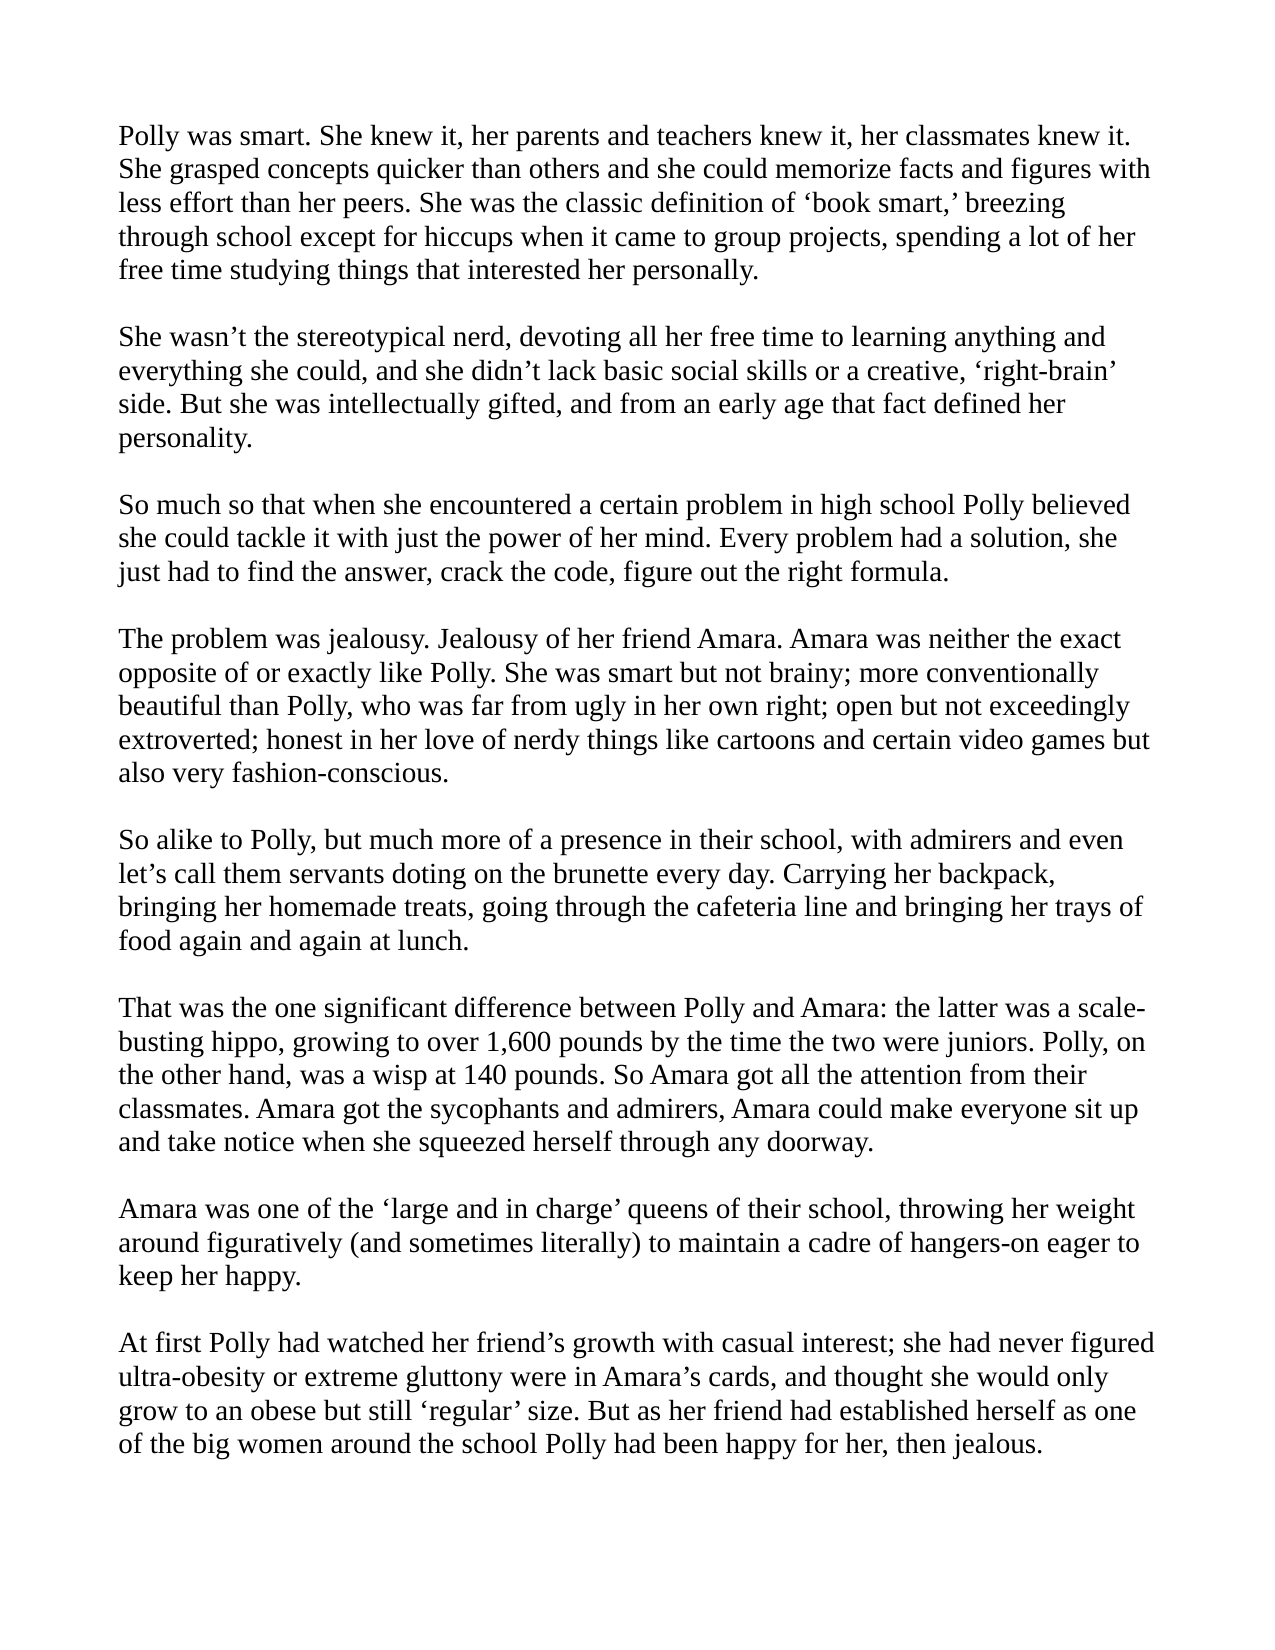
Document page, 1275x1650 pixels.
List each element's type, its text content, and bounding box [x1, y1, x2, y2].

text The problem was jealousy. Jealousy of her friend Amara. Amara was neither the exact opposite of or exactly like Polly. She was smart but not brainy; more conventionally beautiful than Polly, who was far from ugly in her own right; open but not exceedingly extroverted; honest in her love of nerdy things like cartoons and certain video games but also very fashion-conscious. [118, 621, 1157, 789]
text At first Polly had watched her friend’s growth with casual interest; she had never figured ultra-obesity or extreme gluttony were in Amara’s cards, and thought she would only grow to an obese but still ‘regular’ size. But as her friend had established herself as one of the big women around the school Polly had been happy for her, then jealous. [118, 1326, 1157, 1460]
text Amara was one of the ‘large and in charge’ queens of their school, throwing her weight around figuratively (and sometimes literally) to maintain a cadre of hangers-on eager to keep her happy. [118, 1191, 1157, 1292]
text So alike to Polly, but much more of a presence in their school, with admirers and even let’s call them servants doting on the brunette every day. Carrying her backpack, bringing her homemade treats, going through the cafeteria line and bringing her trays of food again and again at lunch. [118, 822, 1157, 957]
text That was the one significant difference between Polly and Amara: the latter was a scale-busting hippo, growing to over 1,600 pounds by the time the two were juniors. Polly, on the other hand, was a wisp at 140 pounds. So Amara got all the attention from their classmates. Amara got the sycophants and admirers, Amara could make everyone sit up and take notice when she squeezed herself through any doorway. [118, 990, 1157, 1158]
text So much so that when she encountered a certain problem in high school Polly believed she could tackle it with just the power of her mind. Every problem had a solution, she just had to find the answer, crack the code, figure out the right formula. [118, 487, 1157, 588]
text Polly was smart. She knew it, her parents and teachers knew it, her classmates knew it. She grasped concepts quicker than others and she could memorize facts and figures with less effort than her peers. She was the classic definition of ‘book smart,’ breezing through school except for hiccups when it came to group projects, spending a lot of her free time studying things that interested her personally. [118, 118, 1157, 286]
text She wasn’t the stereotypical nerd, devoting all her free time to learning anything and everything she could, and she didn’t lack basic social skills or a creative, ‘right-brain’ side. But she was intellectually gifted, and from an early age that fact defined her personality. [118, 319, 1157, 453]
